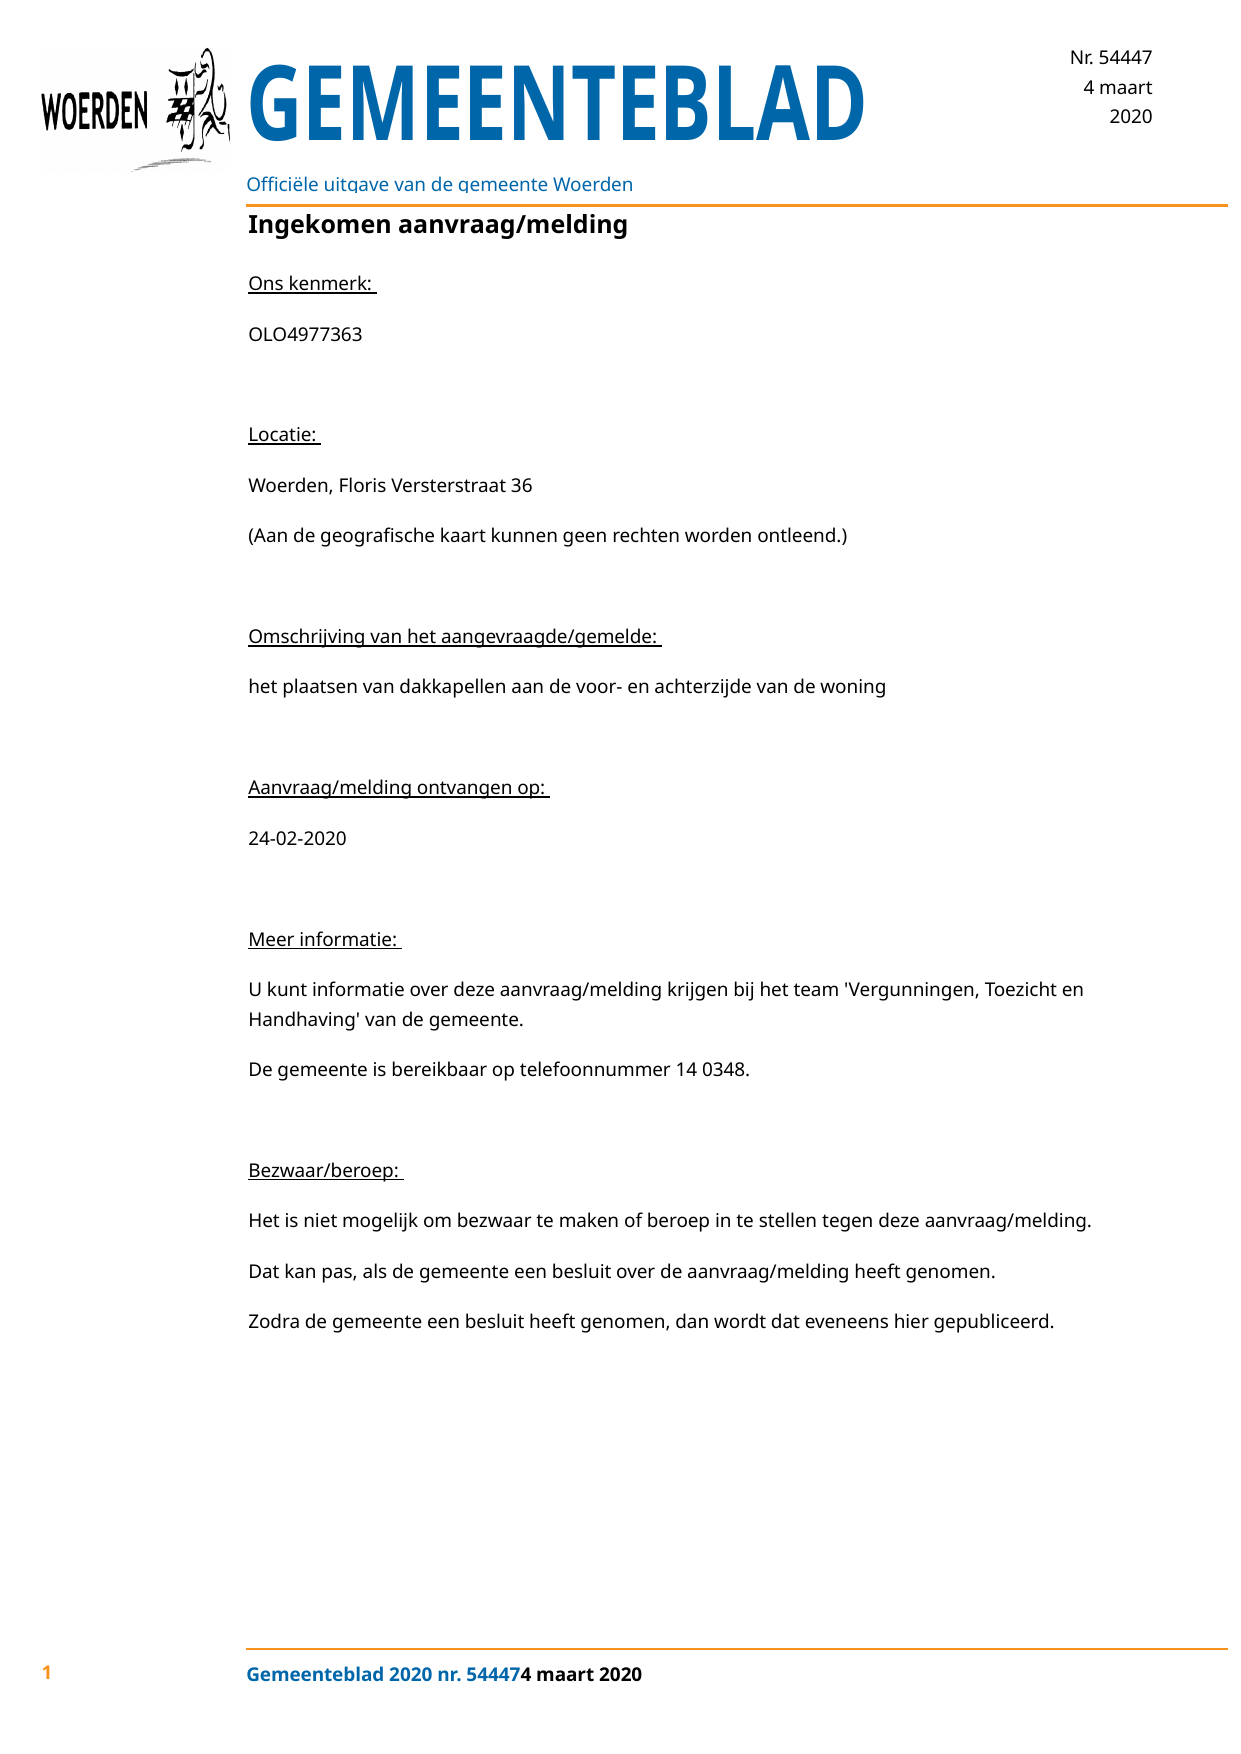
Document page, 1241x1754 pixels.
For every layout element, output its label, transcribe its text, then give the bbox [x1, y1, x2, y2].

text Locatie: [248, 422, 1152, 447]
text (Aan de geografische kaart kunnen geen rechten worden ontleend.) [248, 522, 1152, 548]
text Woerden, Floris Versterstraat 36 [248, 472, 1152, 498]
text 24-02-2020 [248, 825, 1152, 851]
text De gemeente is bereikbaar op telefoonnummer 14 0348. [248, 1056, 1152, 1082]
text Het is niet mogelijk om bezwaar te maken of beroep in te stellen tegen deze aanvraag/melding. [248, 1207, 1152, 1233]
text Bezwaar/beroep: [248, 1157, 1152, 1183]
text Zodra de gemeente een besluit heeft genomen, dan wordt dat eveneens hier gepubliceerd. [248, 1308, 1152, 1334]
text Dat kan pas, als de gemeente een besluit over de aanvraag/melding heeft genomen. [248, 1258, 1152, 1283]
picture [41, 47, 231, 172]
text Ingekomen aanvraag/melding [248, 207, 1152, 241]
text OLO4977363 [248, 321, 1152, 346]
text Omschrijving van het aangevraagde/gemelde: [248, 623, 1152, 649]
text Ons kenmerk: [248, 270, 1152, 296]
text het plaatsen van dakkapellen aan de voor- en achterzijde van de woning [248, 674, 1152, 699]
text U kunt informatie over deze aanvraag/melding krijgen bij het team 'Vergunningen, Toezicht en Handhaving' van de gemeente. [248, 976, 1152, 1031]
text Aanvraag/melding ontvangen op: [248, 774, 1152, 800]
text Meer informatie: [248, 926, 1152, 951]
